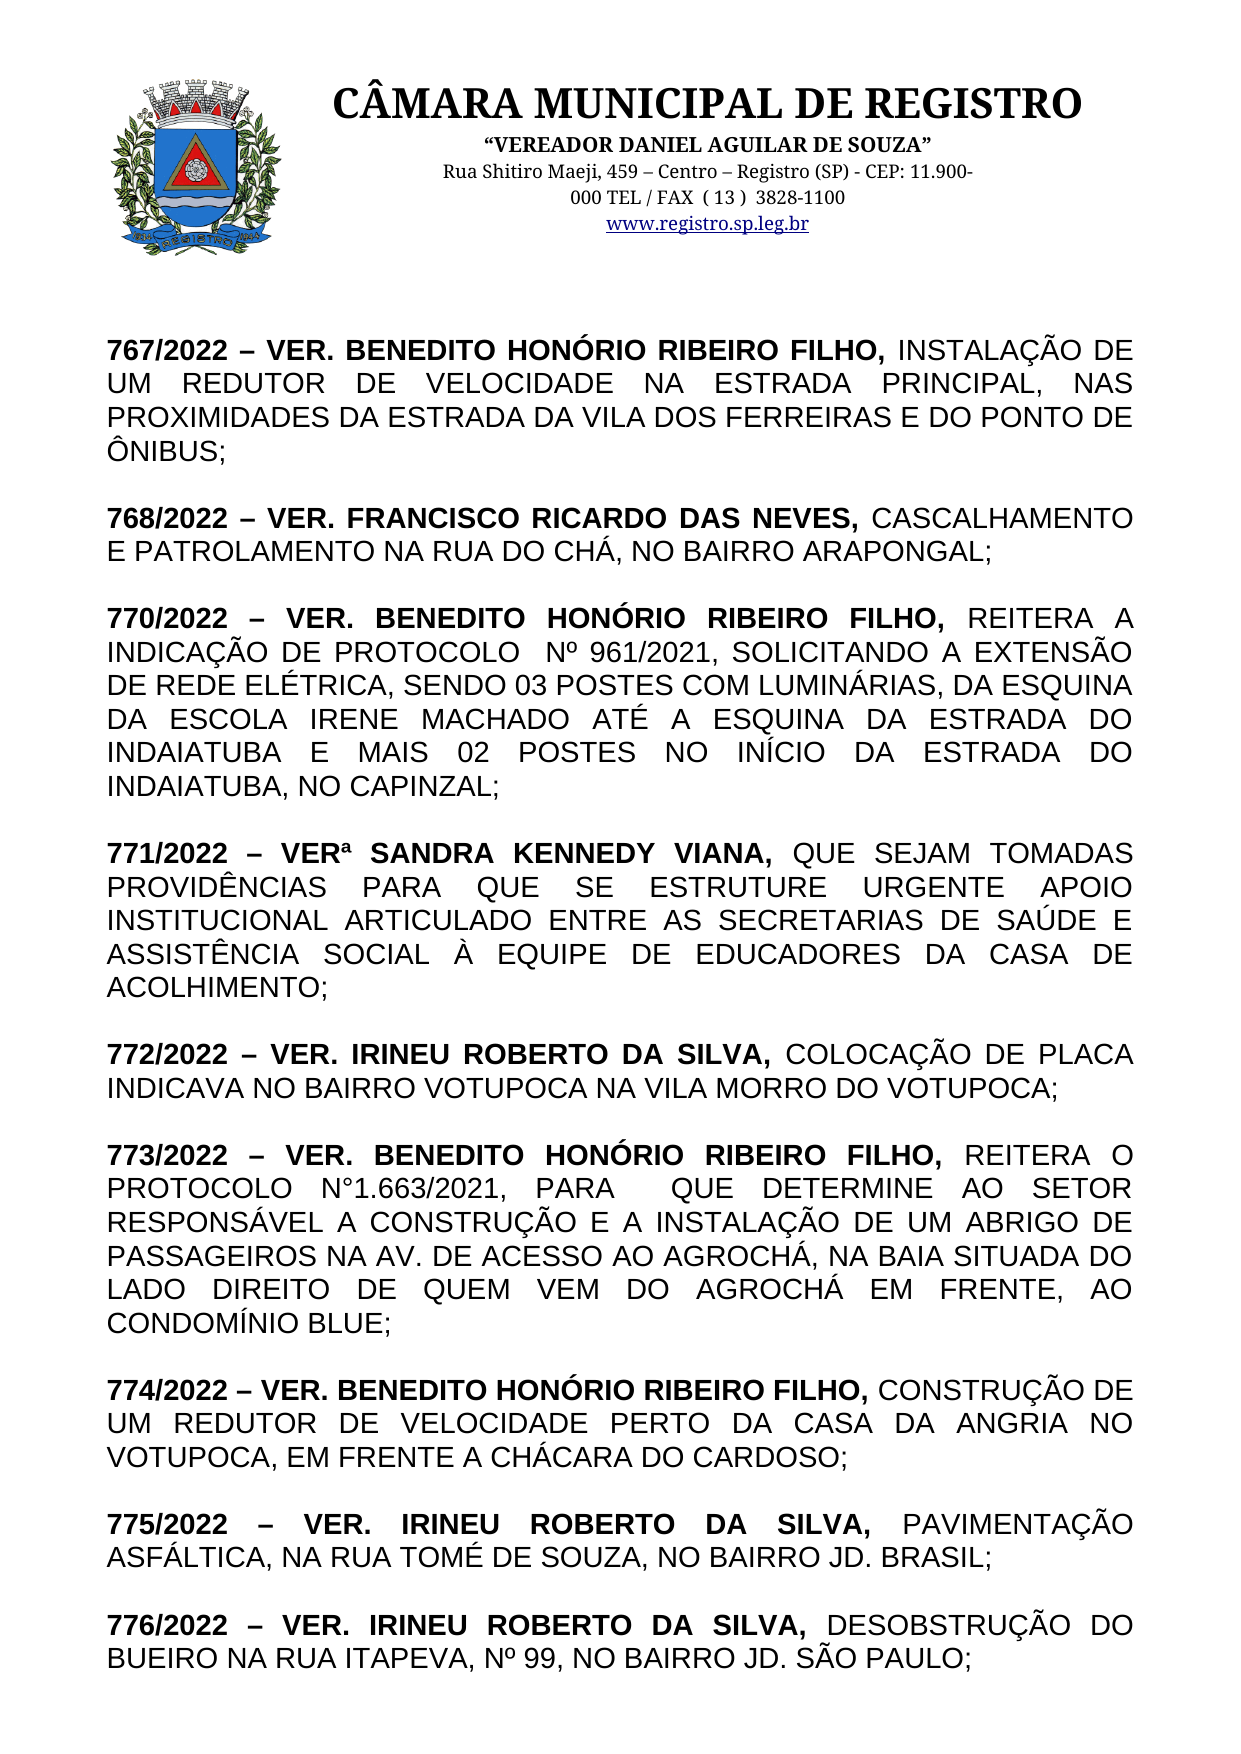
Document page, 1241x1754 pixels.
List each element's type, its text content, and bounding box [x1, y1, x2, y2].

text 771/2022 – Verª Sandra Kennedy Viana, que sejam tomadas providências para que se estruture urgente apoio institucional articulado entre as Secretarias de Saúde e Assistência Social à equipe de educadores da Casa de Acolhimento; [106, 836, 1134, 1004]
text 772/2022 – Ver. Irineu Roberto da Silva, colocação de placa indicava no bairro Votupoca na Vila Morro do Votupoca; [106, 1037, 1134, 1104]
text 773/2022 – Ver. Benedito Honório Ribeiro Filho, reitera o protocolo n°1.663/2021, para que determine ao setor responsável a construção e a instalação de um abrigo de passageiros na Av. de acesso ao Agrochá, na baia situada do lado direito de quem vem do Agrochá em frente, ao condomínio BLUE; [106, 1138, 1134, 1339]
picture [106, 73, 286, 261]
text 770/2022 – Ver. Benedito Honório Ribeiro Filho, reitera a indicação de protocolo Nº 961/2021, solicitando a extensão de rede elétrica, sendo 03 postes com luminárias, da esquina da escola Irene Machado até a esquina da estrada do Indaiatuba e mais 02 postes no início da estrada do Indaiatuba, no Capinzal; [106, 601, 1134, 802]
text 774/2022 – Ver. Benedito Honório Ribeiro Filho, construção de um redutor de velocidade perto da casa da Angria no Votupoca, em frente a chácara do Cardoso; [106, 1373, 1134, 1473]
text 775/2022 – Ver. Irineu Roberto da Silva, pavimentação asfáltica, na Rua Tomé de Souza, no bairro Jd. Brasil; [106, 1507, 1134, 1574]
text 776/2022 – Ver. Irineu Roberto da Silva, desobstrução do bueiro na Rua Itapeva, nº 99, no bairro Jd. São Paulo; [106, 1607, 1134, 1674]
text 767/2022 – Ver. Benedito Honório Ribeiro Filho, instalação de um redutor de velocidade na estrada principal, nas proximidades da estrada da vila dos Ferreiras e do ponto de ônibus; [106, 333, 1134, 467]
text 768/2022 – Ver. Francisco Ricardo das Neves, cascalhamento e patrolamento na Rua do Chá, no bairro Arapongal; [106, 501, 1134, 568]
